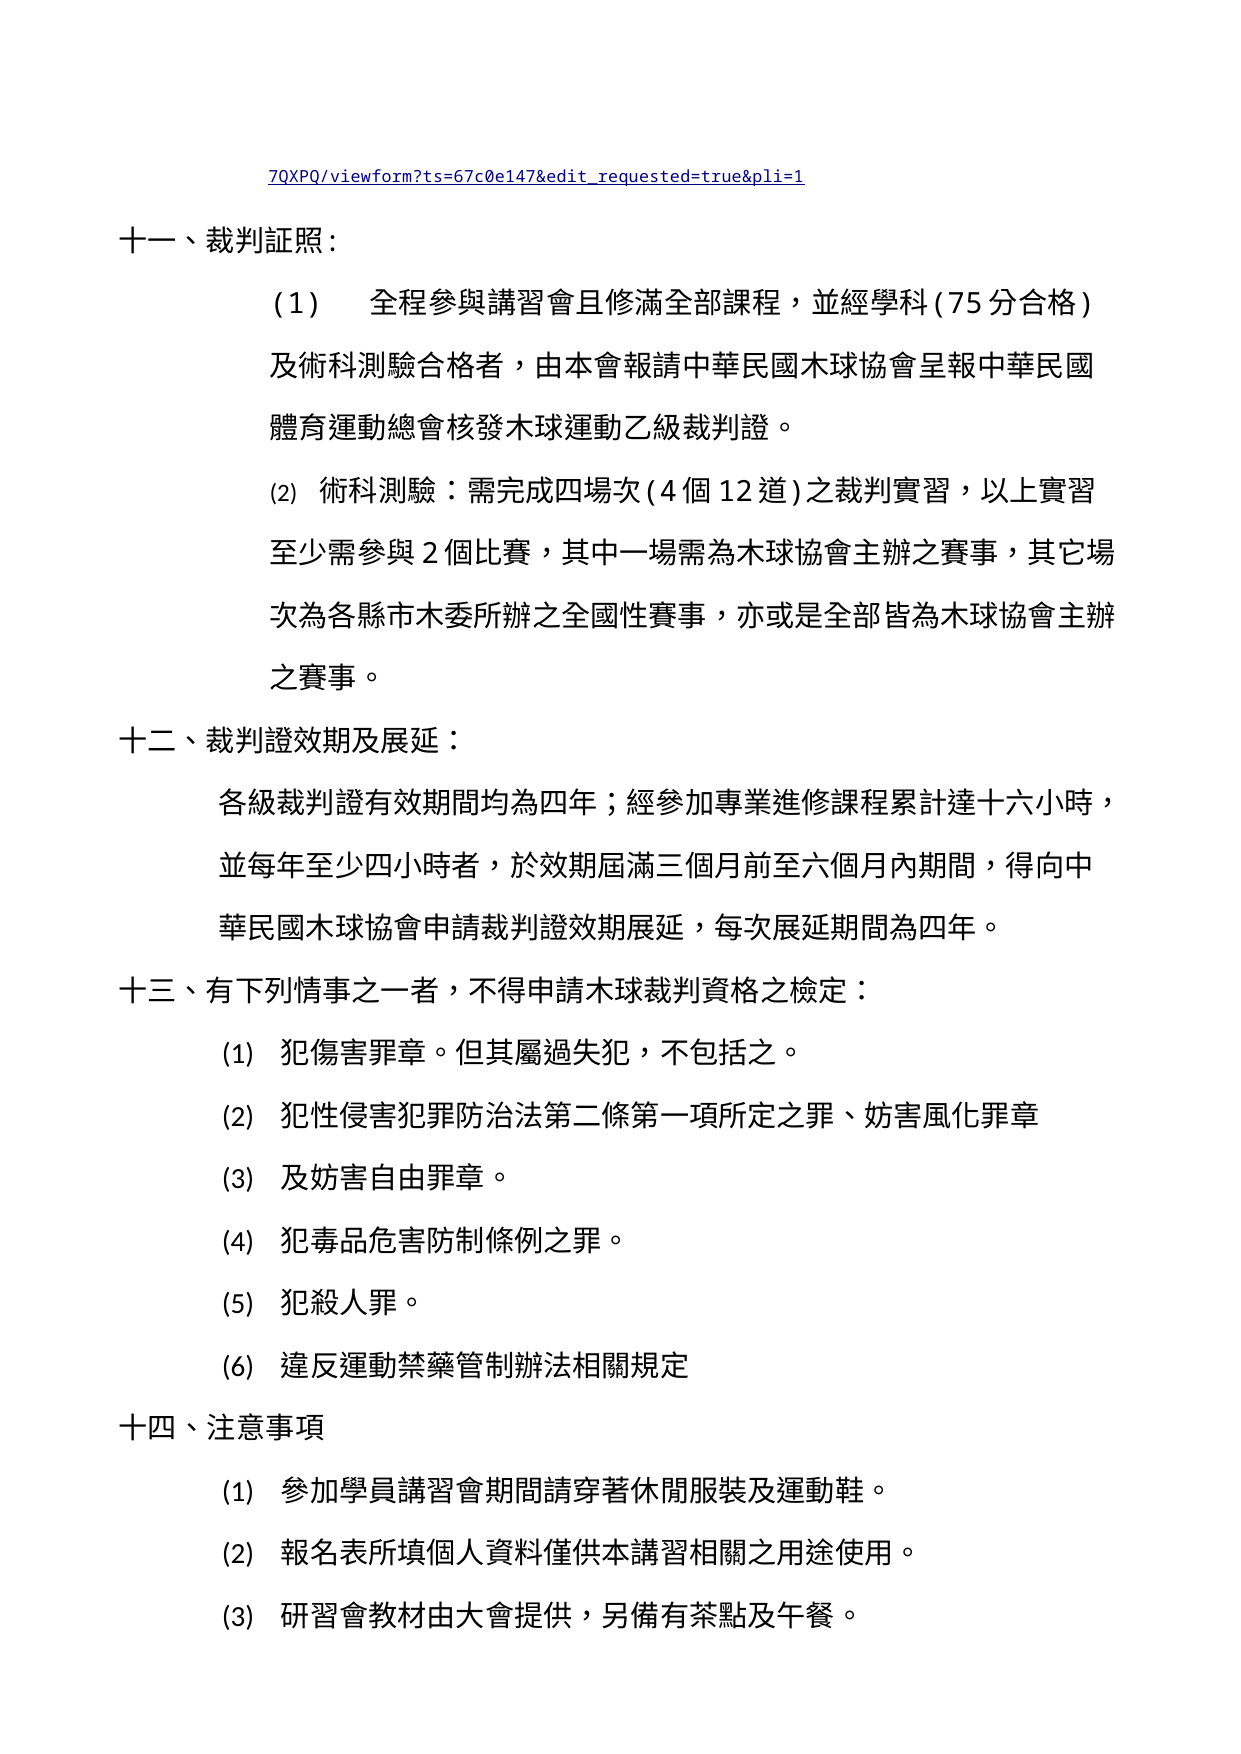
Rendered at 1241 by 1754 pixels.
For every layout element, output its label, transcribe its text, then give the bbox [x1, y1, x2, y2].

list 違反運動禁藥管制辦法相關規定 [222, 1322, 1122, 1384]
text 十四、注意事項 [118, 1384, 1122, 1447]
list 參加學員講習會期間請穿著休閒服裝及運動鞋。 [222, 1447, 1122, 1509]
list 犯傷害罪章。但其屬過失犯，不包括之。 [222, 1009, 1122, 1072]
text 十三、有下列情事之一者，不得申請木球裁判資格之檢定： [118, 947, 1122, 1009]
list 術科測驗：需完成四場次(4個12道)之裁判實習，以上實習至少需參與2個比賽，其中一場需為木球協會主辦之賽事，其它場次為各縣市木委所辦之全國性賽事，亦或是全部皆為木球協會主辦之賽事。 [269, 447, 1122, 697]
text 十一、裁判証照: [118, 197, 1122, 259]
list 研習會教材由大會提供，另備有茶點及午餐。 [222, 1572, 1122, 1634]
list 犯毒品危害防制條例之罪。 [222, 1197, 1122, 1259]
text 十二、裁判證效期及展延： [118, 697, 1122, 759]
list 犯殺人罪。 [222, 1259, 1122, 1322]
list 犯性侵害犯罪防治法第二條第一項所定之罪、妨害風化罪章 [222, 1072, 1122, 1134]
text 各級裁判證有效期間均為四年；經參加專業進修課程累計達十六小時，並每年至少四小時者，於效期屆滿三個月前至六個月內期間，得向中華民國木球協會申請裁判證效期展延，每次展延期間為四年。 [218, 759, 1122, 947]
list 報名表所填個人資料僅供本講習相關之用途使用。 [222, 1509, 1122, 1572]
list 及妨害自由罪章。 [222, 1134, 1122, 1197]
list 全程參與講習會且修滿全部課程，並經學科(75分合格)及術科測驗合格者，由本會報請中華民國木球協會呈報中華民國體育運動總會核發木球運動乙級裁判證。 [269, 259, 1122, 447]
text 7QXPQ/viewform?ts=67c0e147&edit_requested=true&pli=1 [268, 134, 1122, 197]
